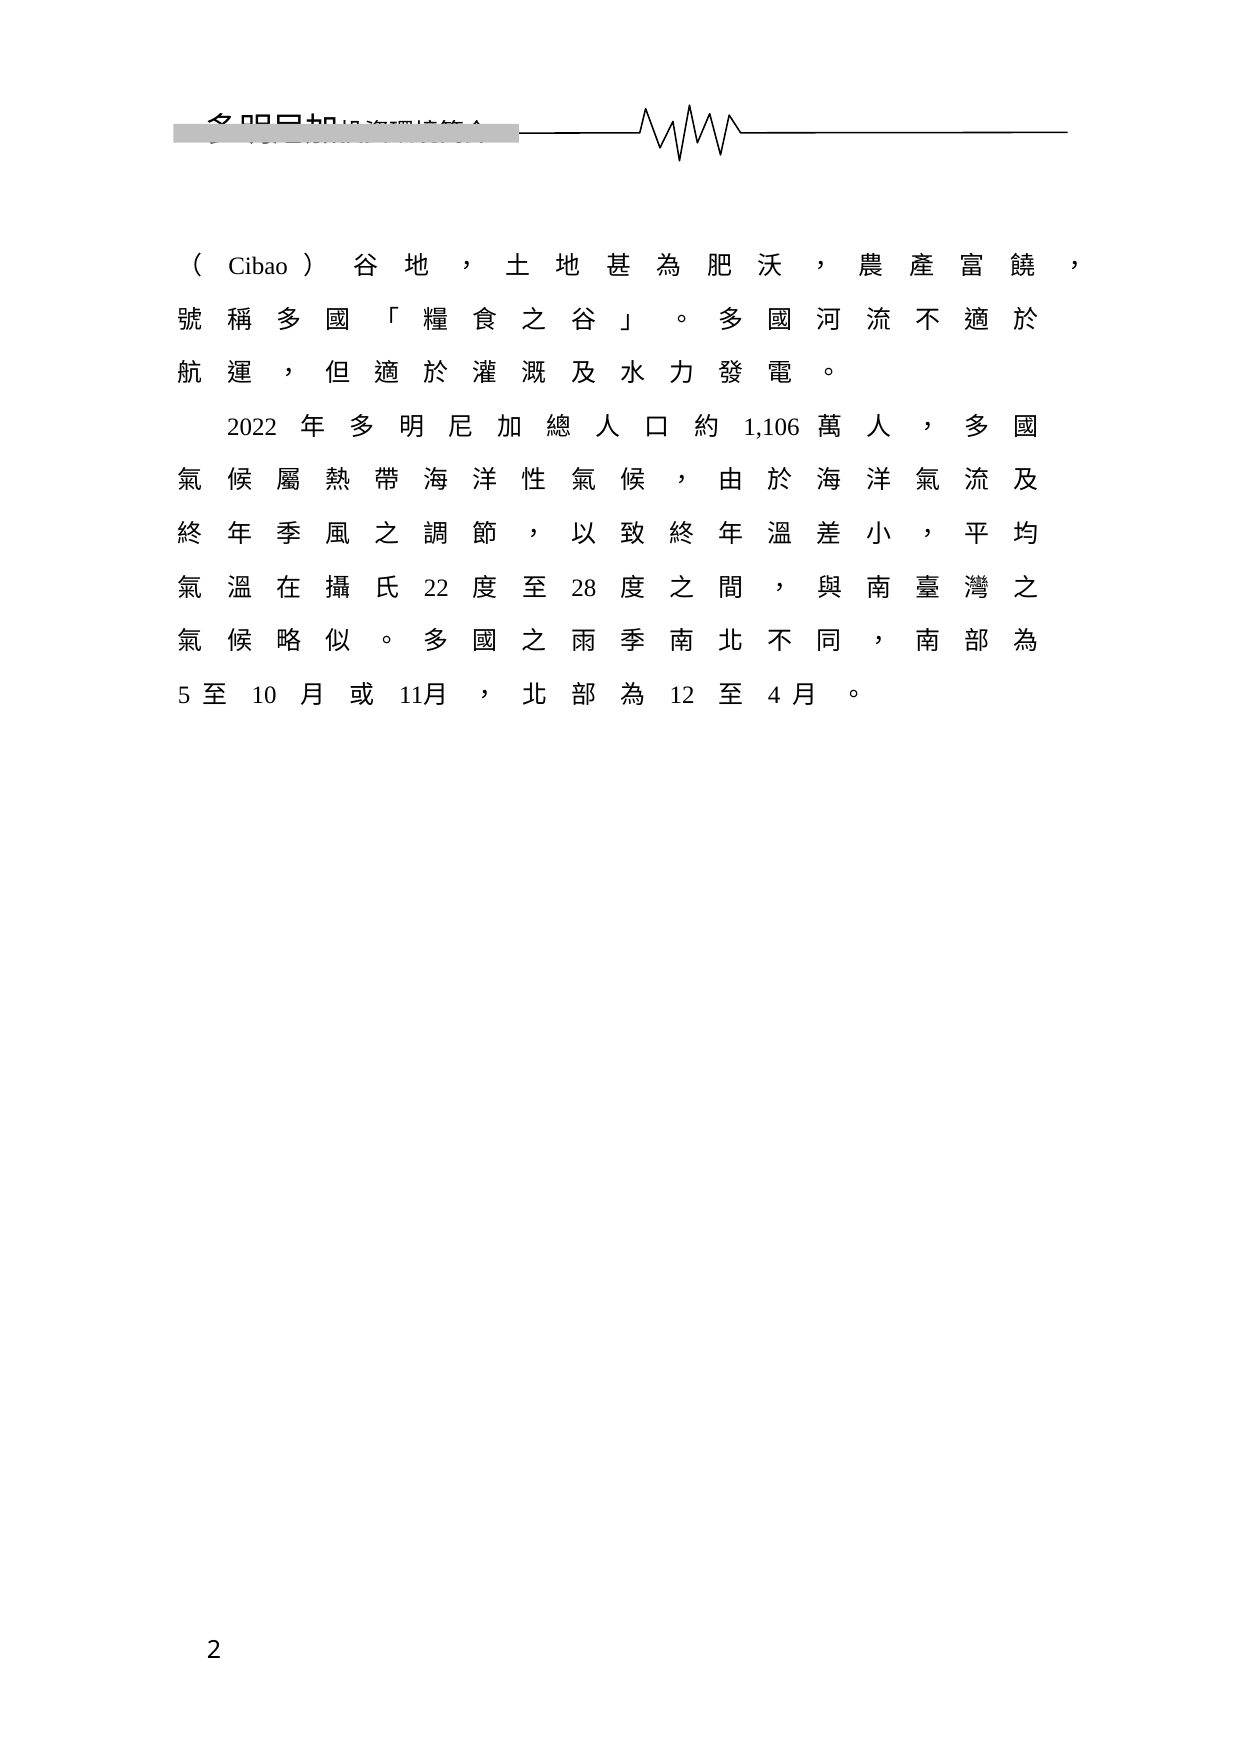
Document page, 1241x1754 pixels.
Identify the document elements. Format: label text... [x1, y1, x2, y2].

text 多國中部為山，格地耶拉（Cordillera）中央山脈橫越多國中部，是多國主要山脈及分水嶺，其最高峰為杜華德（Duarte）峰，高3,175公尺，是加勒比海地區第一高峰。位於中央山脈及北部山脈之間的希巴歐（Cibao）谷地，土地甚為肥沃，農產富饒，號稱多國「糧食之谷」。多國河流不適於航運，但適於灌溉及水力發電。 [178, 237, 1063, 398]
text 2022年多明尼加總人口約1,106萬人，多國氣候屬熱帶海洋性氣候，由於海洋氣流及終年季風之調節，以致終年溫差小，平均氣溫在攝氏22度至28度之間，與南臺灣之氣候略似。多國之雨季南北不同，南部為5至10月或11月，北部為12至4月。 [178, 398, 1063, 719]
